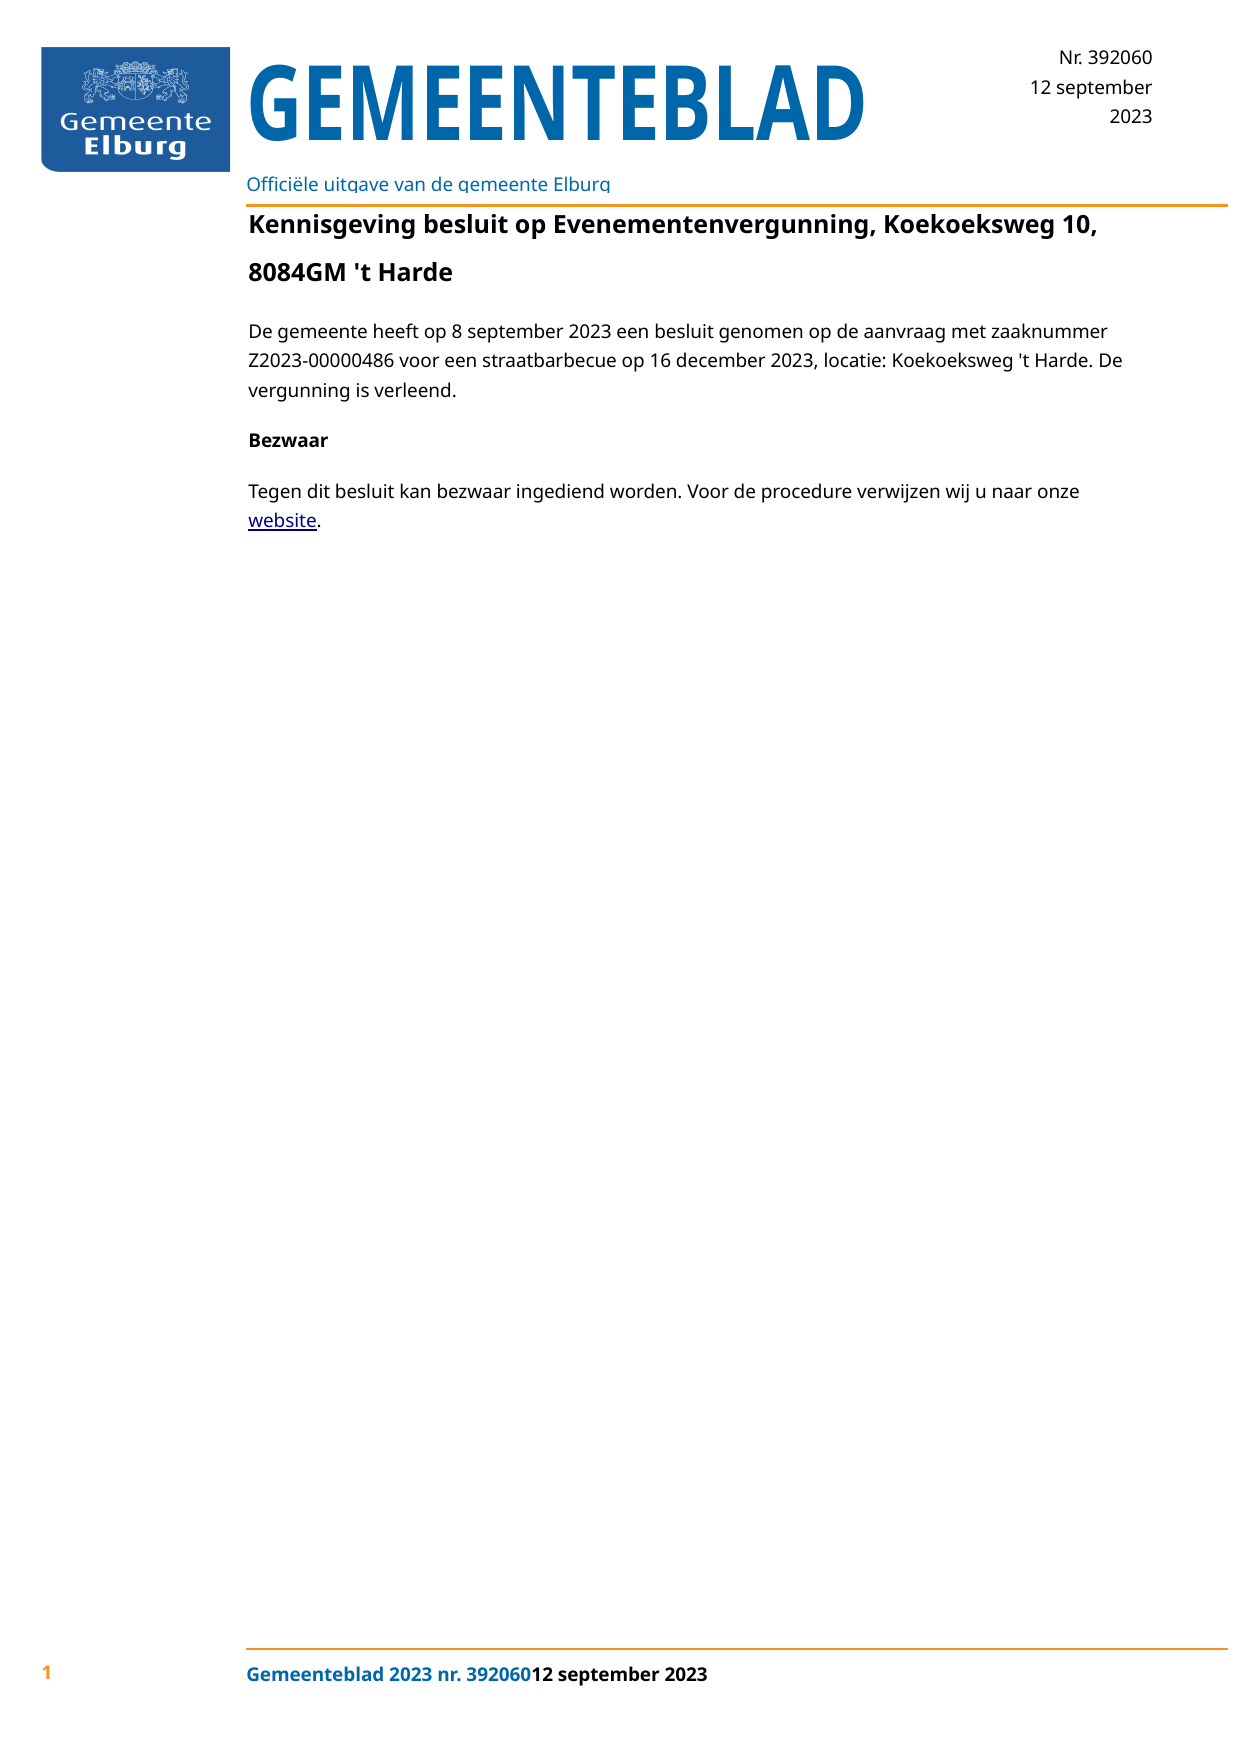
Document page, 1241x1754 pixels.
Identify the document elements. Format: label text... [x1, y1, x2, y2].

text Bezwaar [248, 427, 1152, 453]
text De gemeente heeft op 8 september 2023 een besluit genomen op de aanvraag met zaaknummer Z2023-00000486 voor een straatbarbecue op 16 december 2023, locatie: Koekoeksweg 't Harde. De vergunning is verleend. [248, 318, 1152, 403]
text Kennisgeving besluit op Evenementenvergunning, Koekoeksweg 10, 8084GM 't Harde [248, 207, 1152, 288]
text Tegen dit besluit kan bezwaar ingediend worden. Voor de procedure verwijzen wij u naar onze website. [248, 478, 1152, 533]
picture [41, 47, 231, 172]
